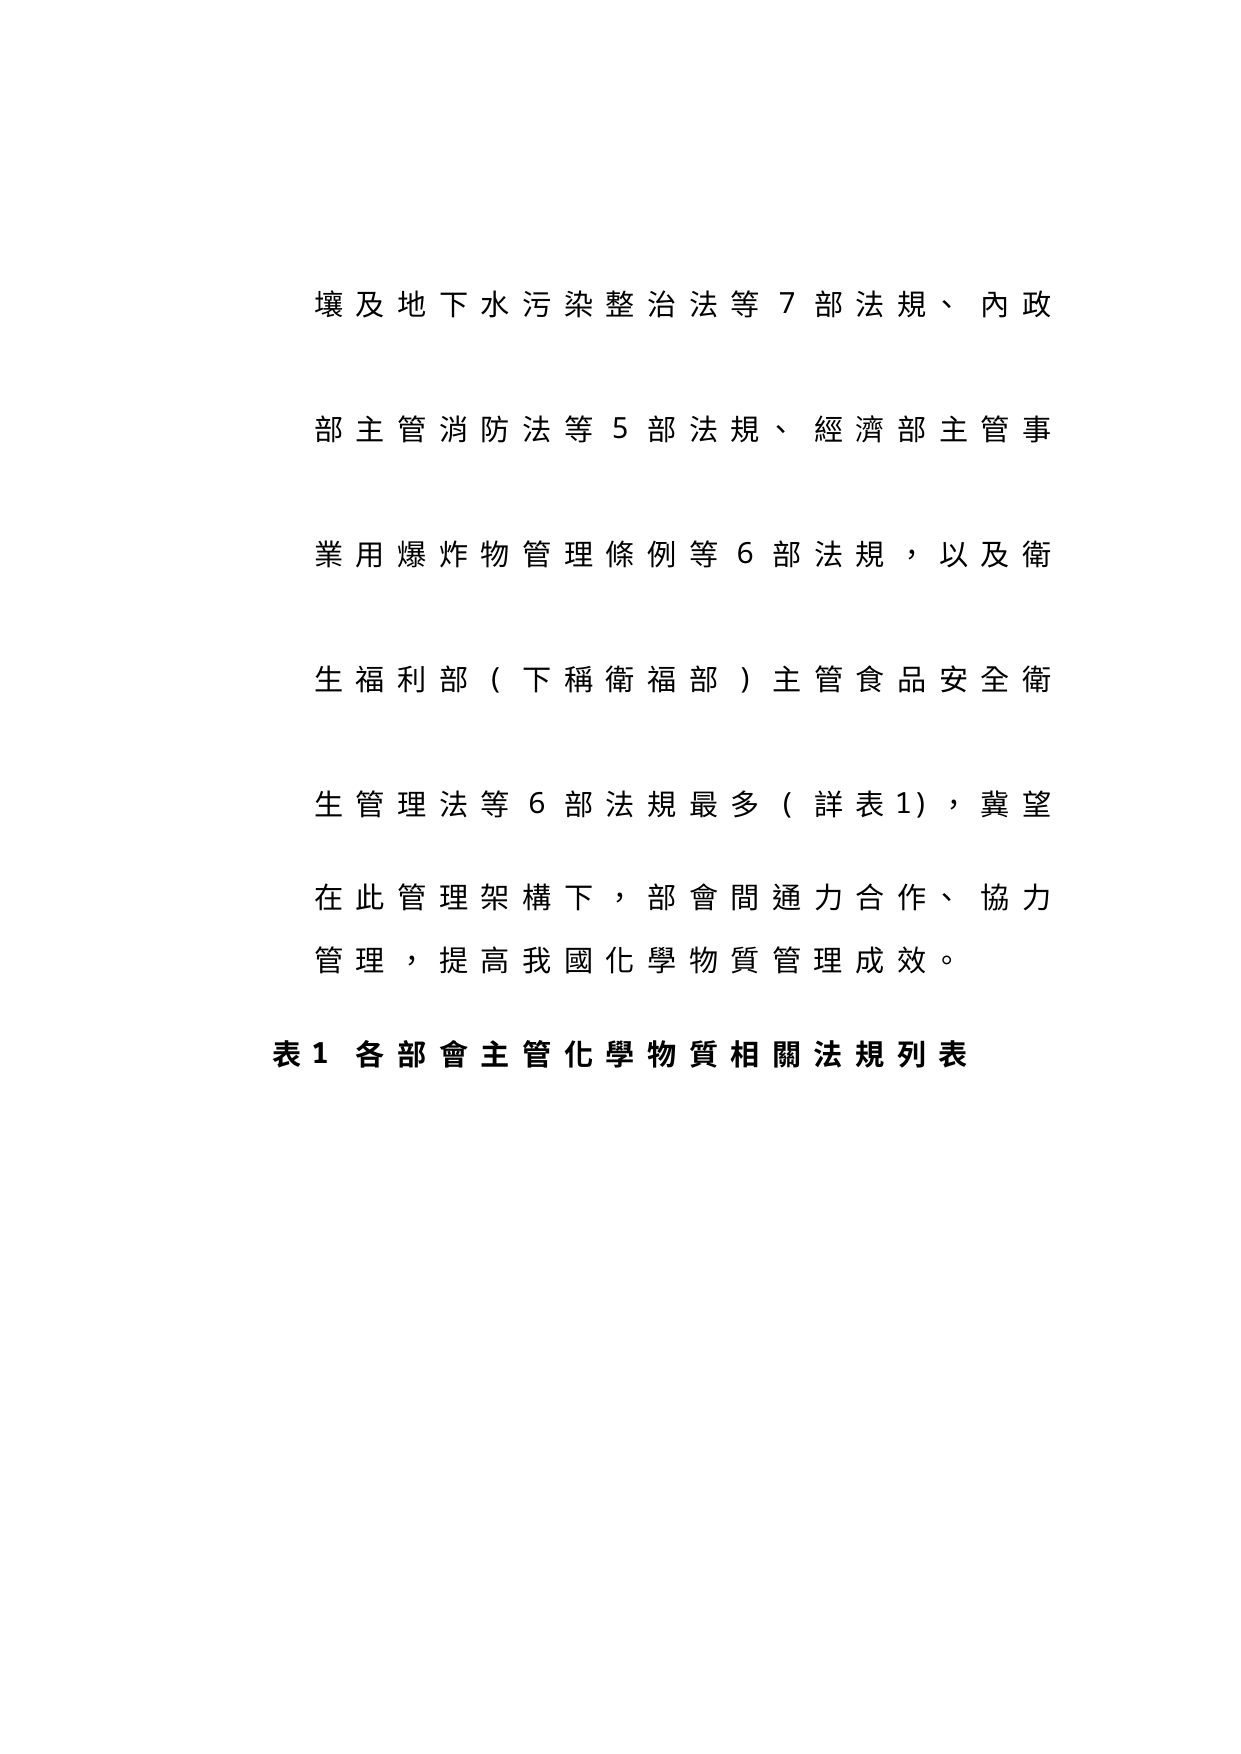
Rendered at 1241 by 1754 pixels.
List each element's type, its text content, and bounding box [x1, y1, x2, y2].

text 表1 各部會主管化學物質相關法規列表 [242, 979, 1058, 1104]
text 我國化學物質管理政策，係參考聯合國「國際化學品管理策略方針 (UN Strategic Approach to International Chemical Management SAICM)」以及結合聯合國永續發展2030年目標(SDGs 2030目標)制定而成，目前計有13個部會，各自依其職掌並按表列43部法規分工管理化學物質，其中以環境保護署(下稱環保署)主管土壤及地下水污染整治法等7部法規、內政部主管消防法等5部法規、經濟部主管事業用爆炸物管理條例等6部法規，以及衛生福利部(下稱衛福部)主管食品安全衛生管理法等6部法規最多(詳表1)，冀望在此管理架構下，部會間通力合作、協力管理，提高我國化學物質管理成效。 [271, 229, 1058, 979]
